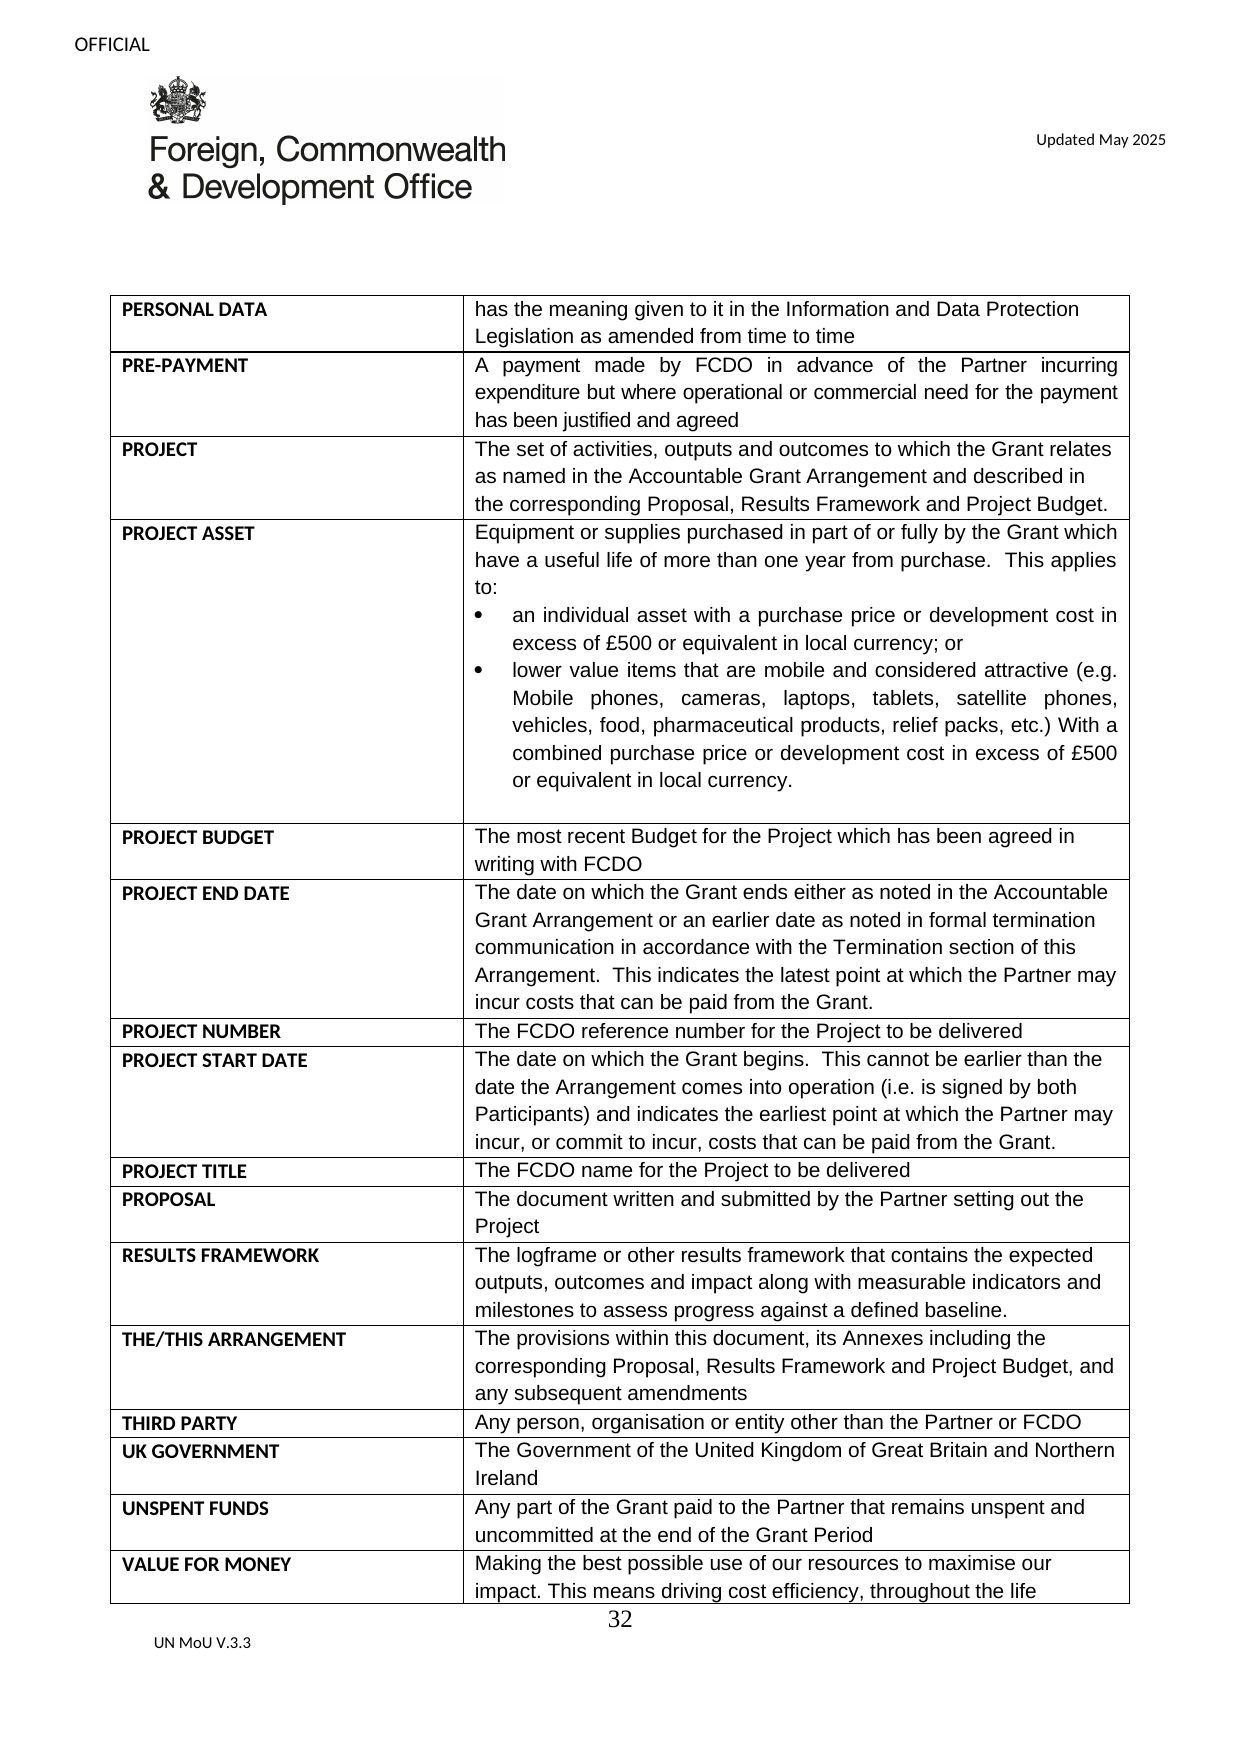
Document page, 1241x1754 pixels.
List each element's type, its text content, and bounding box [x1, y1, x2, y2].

table_cell PROJECT [111, 437, 463, 519]
table_cell PROJECT TITLE [111, 1158, 463, 1186]
table_cell Any part of the Grant paid to the Partner that remains unspent and uncommitted at the end of the Grant Period [464, 1495, 1129, 1550]
table_cell Making the best possible use of our resources to maximise our impact. This means driving cost efficiency, throughout the life [464, 1551, 1129, 1603]
table_cell UK GOVERNMENT [111, 1438, 463, 1494]
table_cell THE/THIS ARRANGEMENT [111, 1326, 463, 1409]
table_cell RESULTS FRAMEWORK [111, 1243, 463, 1325]
table_cell The logframe or other results framework that contains the expected outputs, outcomes and impact along with measurable indicators and milestones to assess progress against a defined baseline. [464, 1243, 1129, 1325]
table_cell The date on which the Grant begins. This cannot be earlier than the date the Arrangement comes into operation (i.e. is signed by both Participants) and indicates the earliest point at which the Partner may incur, or commit to incur, costs that can be paid from the Grant. [464, 1047, 1129, 1157]
table_cell PROJECT BUDGET [111, 824, 463, 879]
table_cell PRE-PAYMENT [111, 353, 463, 436]
table_cell The FCDO reference number for the Project to be delivered [464, 1019, 1129, 1046]
table_cell PROJECT NUMBER [111, 1019, 463, 1046]
table_cell PROPOSAL [111, 1187, 463, 1242]
table_cell PERSONAL DATA [111, 296, 463, 351]
table_cell The most recent Budget for the Project which has been agreed in writing with FCDO [464, 824, 1129, 879]
table_cell Any person, organisation or entity other than the Partner or FCDO [464, 1410, 1129, 1437]
table_cell The Government of the United Kingdom of Great Britain and Northern Ireland [464, 1438, 1129, 1494]
table_cell The set of activities, outputs and outcomes to which the Grant relates as named in the Accountable Grant Arrangement and described in the corresponding Proposal, Results Framework and Project Budget. [464, 437, 1129, 519]
table_cell PROJECT START DATE [111, 1047, 463, 1157]
table_cell Equipment or supplies purchased in part of or fully by the Grant which have a useful life of more than one year from purchase. This applies to: an individual asset with a purchase price or development cost in excess of £500 or equivalent in local currency; or lower value items that are mobile and considered attractive (e.g. Mobile phones, cameras, laptops, tablets, satellite phones, vehicles, food, pharmaceutical products, relief packs, etc.) With a combined purchase price or development cost in excess of £500 or equivalent in local currency. [464, 520, 1129, 823]
table_cell The document written and submitted by the Partner setting out the Project [464, 1187, 1129, 1242]
table_cell The date on which the Grant ends either as noted in the Accountable Grant Arrangement or an earlier date as noted in formal termination communication in accordance with the Termination section of this Arrangement. This indicates the latest point at which the Partner may incur costs that can be paid from the Grant. [464, 880, 1129, 1017]
table_cell THIRD PARTY [111, 1410, 463, 1437]
table_cell PROJECT ASSET [111, 520, 463, 823]
table_cell PROJECT END DATE [111, 880, 463, 1017]
table_cell A payment made by FCDO in advance of the Partner incurring expenditure but where operational or commercial need for the payment has been justified and agreed [464, 353, 1129, 436]
table_cell The FCDO name for the Project to be delivered [464, 1158, 1129, 1186]
table_cell The provisions within this document, its Annexes including the corresponding Proposal, Results Framework and Project Budget, and any subsequent amendments [464, 1326, 1129, 1409]
table_cell VALUE FOR MONEY [111, 1551, 463, 1603]
table_cell UNSPENT FUNDS [111, 1495, 463, 1550]
table_cell has the meaning given to it in the Information and Data Protection Legislation as amended from time to time [464, 296, 1129, 351]
